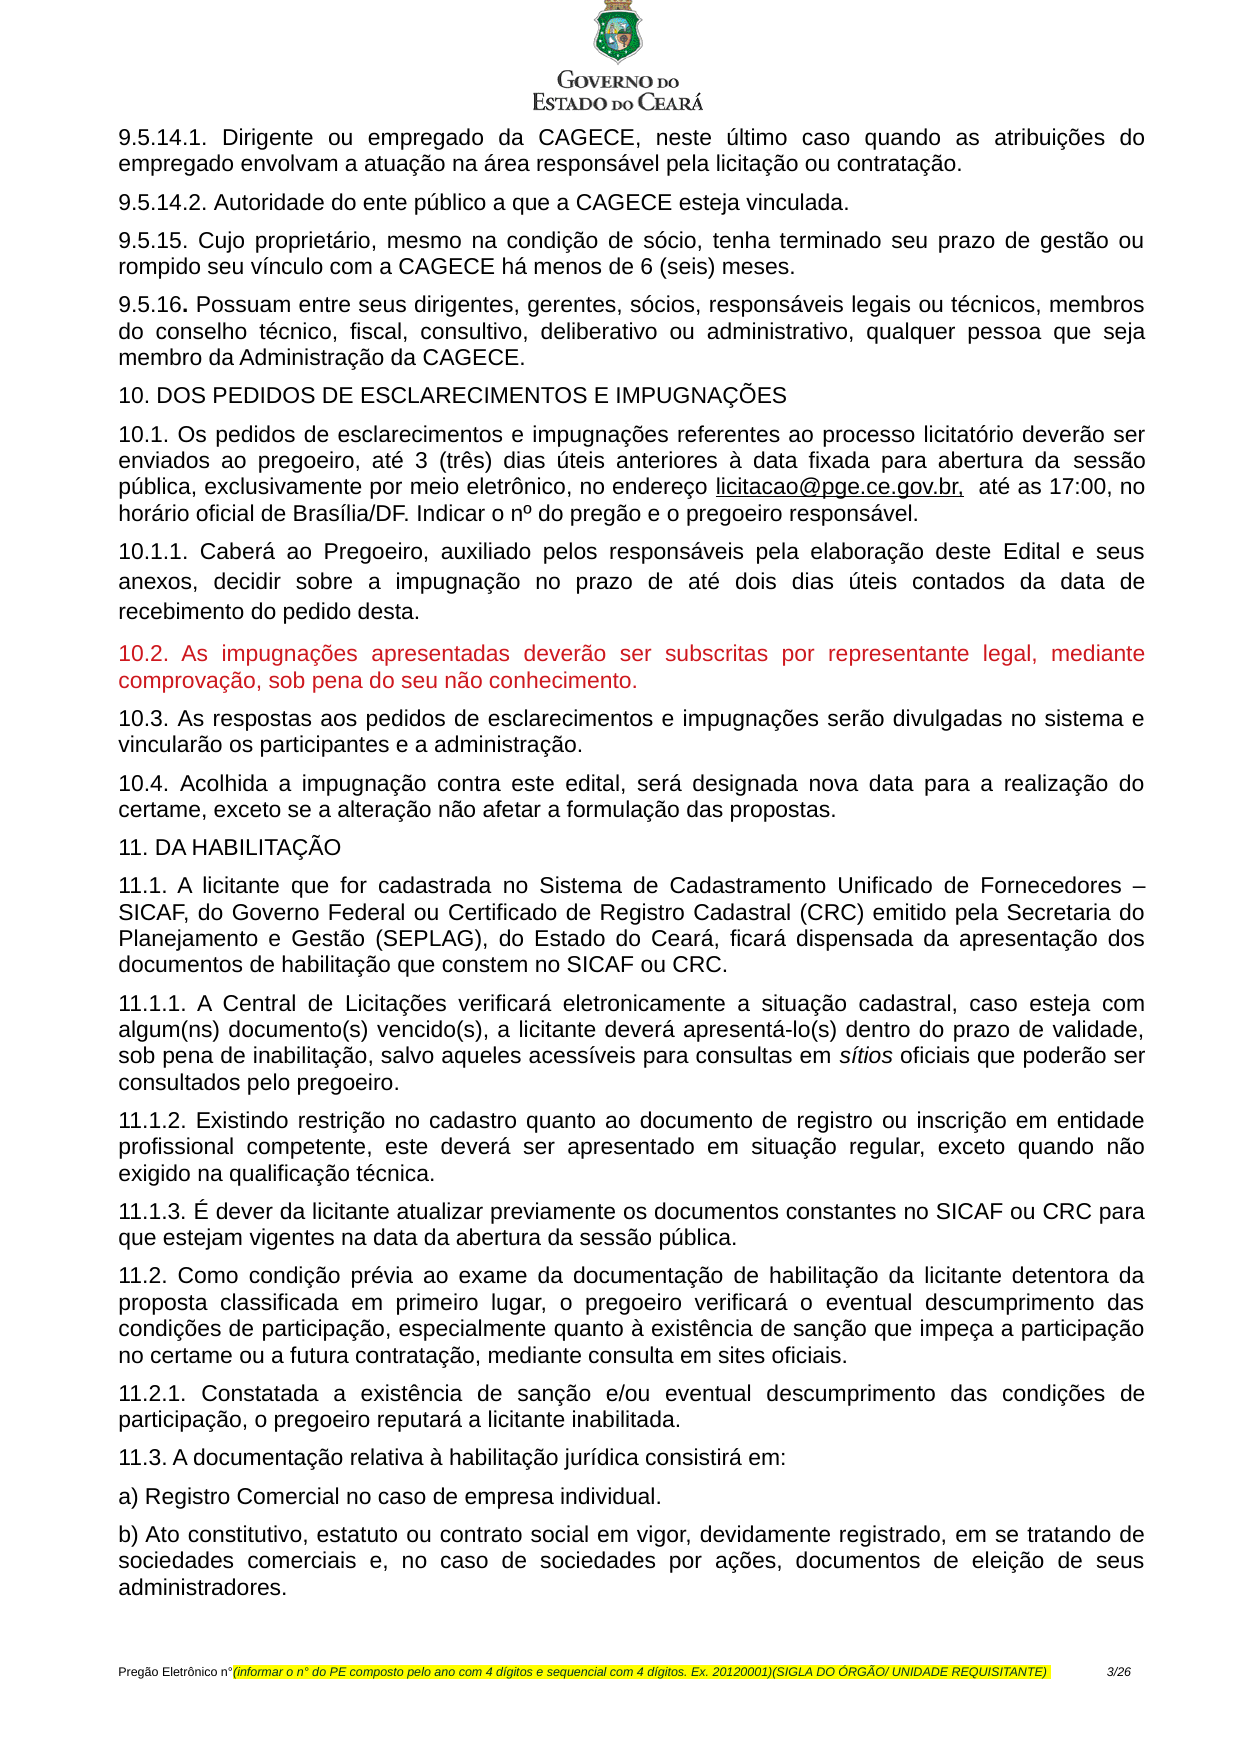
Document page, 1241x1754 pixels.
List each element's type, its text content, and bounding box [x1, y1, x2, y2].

text 9.5.16. Possuam entre seus dirigentes, gerentes, sócios, responsáveis legais ou técnicos, membros do conselho técnico, fiscal, consultivo, deliberativo ou administrativo, qualquer pessoa que seja membro da Administração da CAGECE. [118, 291, 1146, 371]
text 9.5.15. Cujo proprietário, mesmo na condição de sócio, tenha terminado seu prazo de gestão ou rompido seu vínculo com a CAGECE há menos de 6 (seis) meses. [118, 227, 1146, 279]
text 10.2. As impugnações apresentadas deverão ser subscritas por representante legal, mediante comprovação, sob pena do seu não conhecimento. [118, 640, 1146, 693]
text 11.1. A licitante que for cadastrada no Sistema de Cadastramento Unificado de Fornecedores – SICAF, do Governo Federal ou Certificado de Registro Cadastral (CRC) emitido pela Secretaria do Planejamento e Gestão (SEPLAG), do Estado do Ceará, ficará dispensada da apresentação dos documentos de habilitação que constem no SICAF ou CRC. [118, 872, 1146, 978]
text 11.2.1. Constatada a existência de sanção e/ou eventual descumprimento das condições de participação, o pregoeiro reputará a licitante inabilitada. [118, 1380, 1146, 1432]
text 10.1. Os pedidos de esclarecimentos e impugnações referentes ao processo licitatório deverão ser enviados ao pregoeiro, até 3 (três) dias úteis anteriores à data fixada para abertura da sessão pública, exclusivamente por meio eletrônico, no endereço licitacao@pge.ce.gov.br, até as 17:00, no horário oficial de Brasília/DF. Indicar o nº do pregão e o pregoeiro responsável. [118, 421, 1146, 526]
list 10.1.1. Caberá ao Pregoeiro, auxiliado pelos responsáveis pela elaboração deste Edital e seus anexos, decidir sobre a impugnação no prazo de até dois dias úteis contados da data de recebimento do pedido desta. [118, 538, 1146, 625]
text 11.1.3. É dever da licitante atualizar previamente os documentos constantes no SICAF ou CRC para que estejam vigentes na data da abertura da sessão pública. [118, 1198, 1146, 1251]
text 10.3. As respostas aos pedidos de esclarecimentos e impugnações serão divulgadas no sistema e vincularão os participantes e a administração. [118, 705, 1146, 758]
text 11.1.1. A Central de Licitações verificará eletronicamente a situação cadastral, caso esteja com algum(ns) documento(s) vencido(s), a licitante deverá apresentá-lo(s) dentro do prazo de validade, sob pena de inabilitação, salvo aqueles acessíveis para consultas em sítios oficiais que poderão ser consultados pelo pregoeiro. [118, 990, 1146, 1095]
text a) Registro Comercial no caso de empresa individual. [118, 1483, 1146, 1509]
text 11.2. Como condição prévia ao exame da documentação de habilitação da licitante detentora da proposta classificada em primeiro lugar, o pregoeiro verificará o eventual descumprimento das condições de participação, especialmente quanto à existência de sanção que impeça a participação no certame ou a futura contratação, mediante consulta em sites oficiais. [118, 1262, 1146, 1368]
text 11.3. A documentação relativa à habilitação jurídica consistirá em: [118, 1444, 1146, 1471]
text 9.5.14.1. Dirigente ou empregado da CAGECE, neste último caso quando as atribuições do empregado envolvam a atuação na área responsável pela licitação ou contratação. [118, 124, 1146, 177]
text 10. DOS PEDIDOS DE ESCLARECIMENTOS E IMPUGNAÇÕES [118, 382, 1146, 409]
text 11. DA HABILITAÇÃO [118, 834, 1146, 861]
text b) Ato constitutivo, estatuto ou contrato social em vigor, devidamente registrado, em se tratando de sociedades comerciais e, no caso de sociedades por ações, documentos de eleição de seus administradores. [118, 1521, 1146, 1600]
text 10.4. Acolhida a impugnação contra este edital, será designada nova data para a realização do certame, exceto se a alteração não afetar a formulação das propostas. [118, 769, 1146, 822]
text 9.5.14.2. Autoridade do ente público a que a CAGECE esteja vinculada. [118, 189, 1146, 215]
text 11.1.2. Existindo restrição no cadastro quanto ao documento de registro ou inscrição em entidade profissional competente, este deverá ser apresentado em situação regular, exceto quando não exigido na qualificação técnica. [118, 1107, 1146, 1186]
